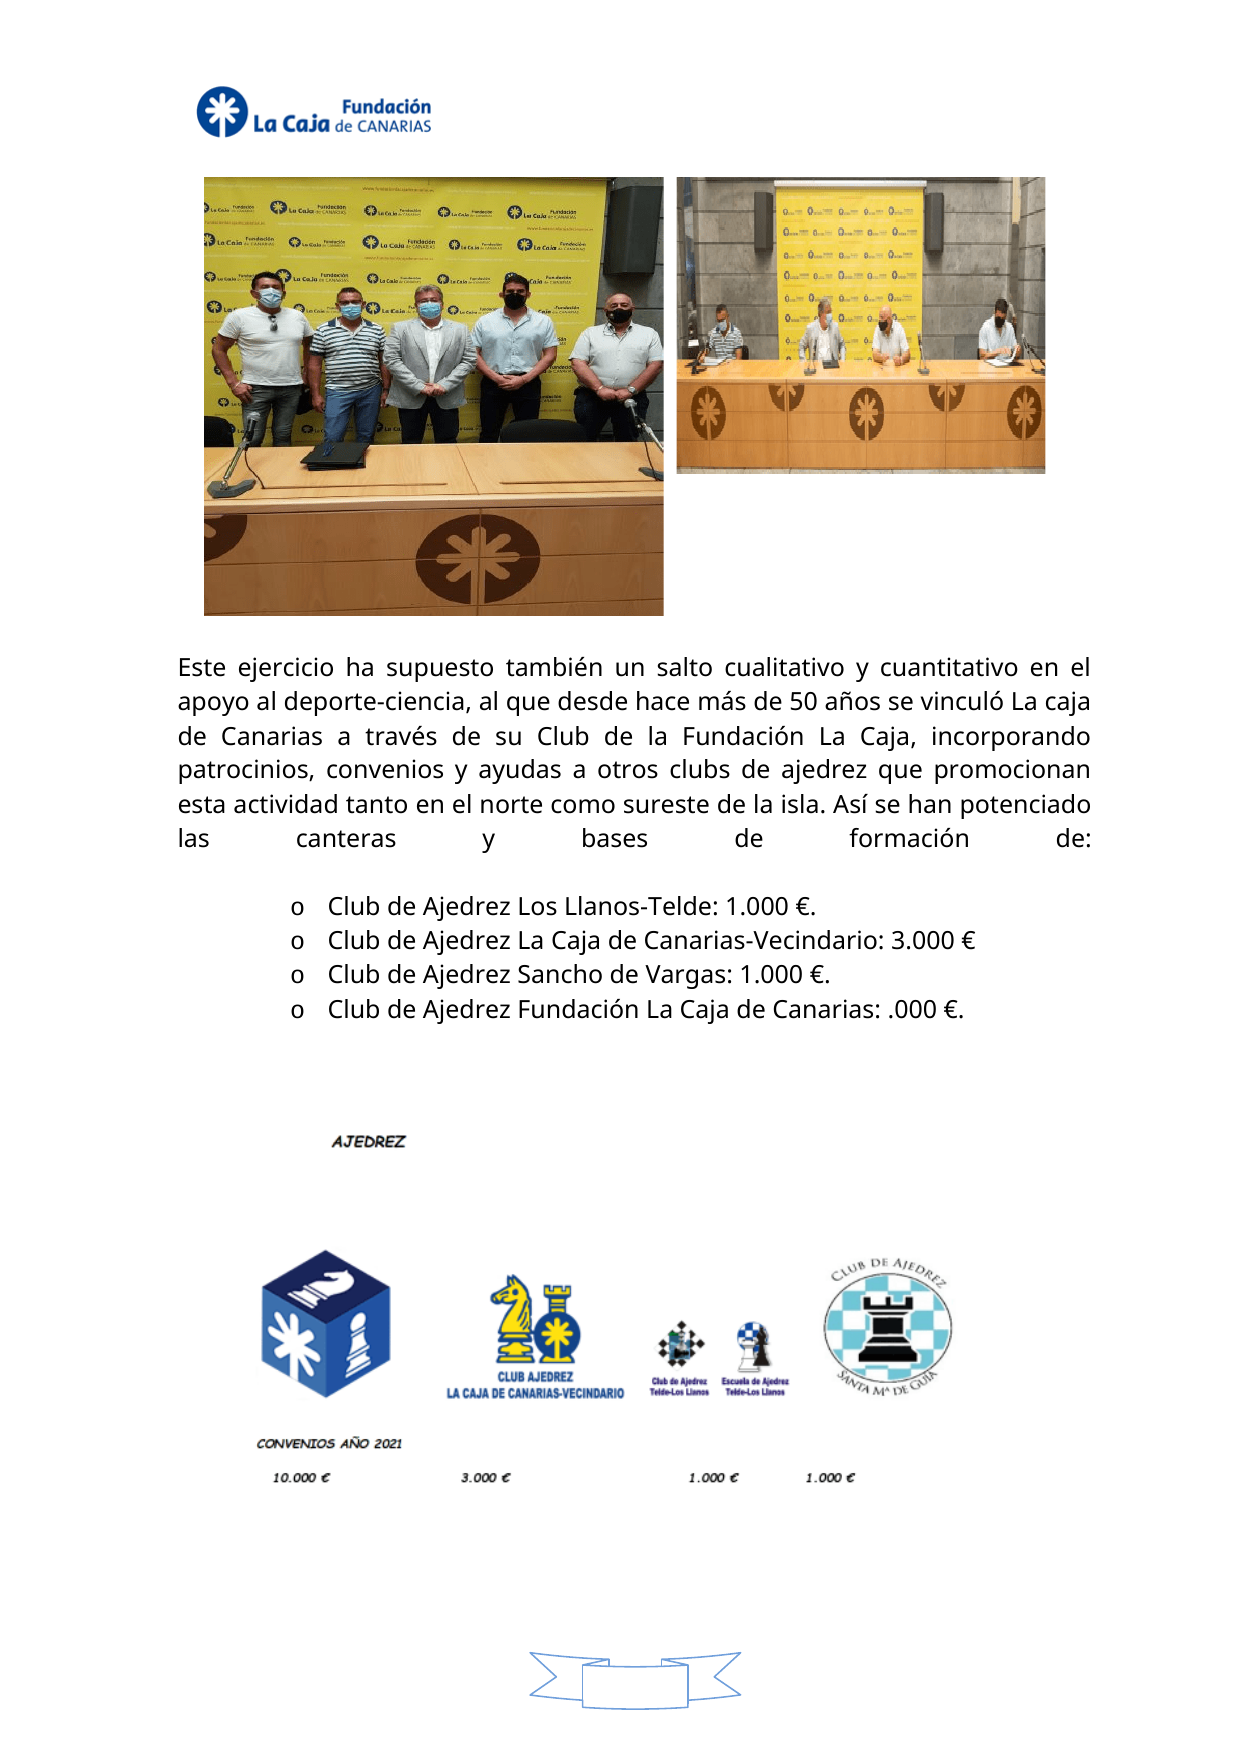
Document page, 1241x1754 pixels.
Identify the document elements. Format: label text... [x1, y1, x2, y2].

list Club de Ajedrez Fundación La Caja de Canarias: .000 €. [290, 991, 1092, 1026]
list Club de Ajedrez Sancho de Vargas: 1.000 €. [290, 957, 1092, 991]
list Club de Ajedrez Los Llanos-Telde: 1.000 €. [290, 888, 1092, 923]
text Este ejercicio ha supuesto también un salto cualitativo y cuantitativo en el apoyo al deporte-ciencia, al que desde hace más de 50 años se vinculó La caja de Canarias a través de su Club de la Fundación La Caja, incorporando patrocinios, convenios y ayudas a otros clubs de ajedrez que promocionan esta actividad tanto en el norte como sureste de la isla. Así se han potenciado las canteras y bases de formación de: [177, 650, 1092, 888]
list Club de Ajedrez La Caja de Canarias-Vecindario: 3.000 € [290, 923, 1092, 957]
